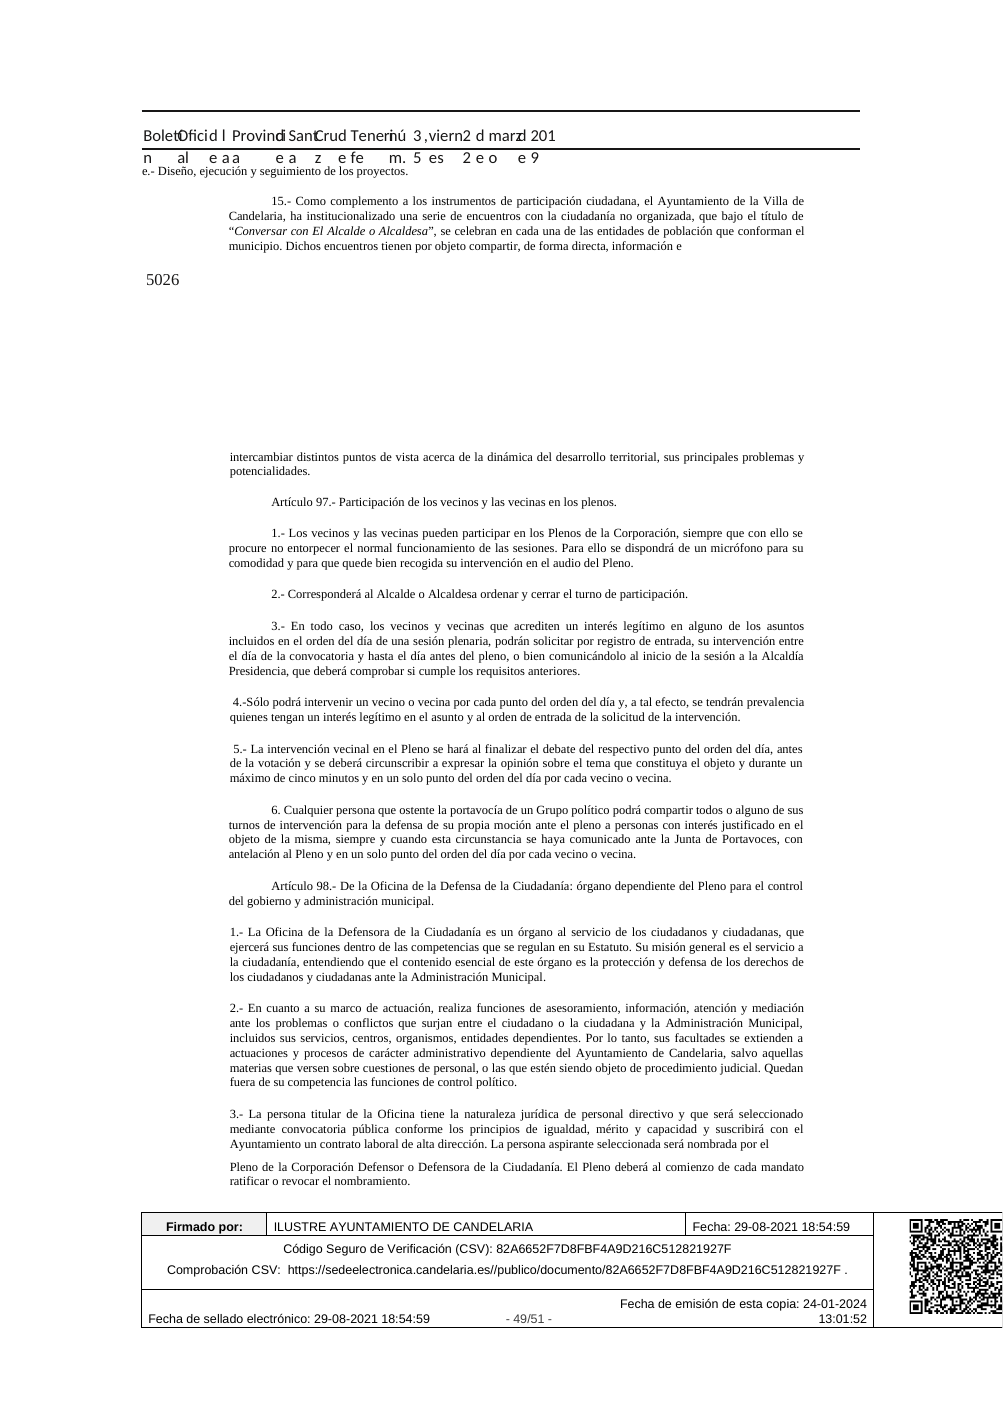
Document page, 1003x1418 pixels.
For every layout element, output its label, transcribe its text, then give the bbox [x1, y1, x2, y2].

text e.- Diseño, ejecución y seguimiento de los proyectos. [142, 126, 861, 178]
text 3.- La persona titular de la Oficina tiene la naturaleza jurídica de personal directivo y que será seleccionado mediante convocatoria pública conforme los principios de igualdad, mérito y capacidad y suscribirá con el Ayuntamiento un contrato laboral de alta dirección. La persona aspirante seleccionada será nombrada por el [229, 1107, 805, 1151]
text intercambiar distintos puntos de vista acerca de la dinámica del desarrollo territorial, sus principales problemas y potencialidades. [229, 449, 805, 478]
text 4.-Sólo podrá intervenir un vecino o vecina por cada punto del orden del día y, a tal efecto, se tendrán prevalencia quienes tengan un interés legítimo en el asunto y al orden de entrada de la solicitud de la intervención. [229, 695, 805, 724]
text 1.- La Oficina de la Defensora de la Ciudadanía es un órgano al servicio de los ciudadanos y ciudadanas, que ejercerá sus funciones dentro de las competencias que se regulan en su Estatuto. Su misión general es el servicio a la ciudadanía, entendiendo que el contenido esencial de este órgano es la protección y defensa de los derechos de los ciudadanos y ciudadanas ante la Administración Municipal. [229, 925, 805, 984]
text Pleno de la Corporación Defensor o Defensora de la Ciudadanía. El Pleno deberá al comienzo de cada mandato ratificar o revocar el nombramiento. [229, 1159, 805, 1188]
text 1.- Los vecinos y las vecinas pueden participar en los Plenos de la Corporación, siempre que con ello se procure no entorpecer el normal funcionamiento de las sesiones. Para ello se dispondrá de un micrófono para su comodidad y para que quede bien recogida su intervención en el audio del Pleno. [228, 526, 805, 570]
text 2.- Corresponderá al Alcalde o Alcaldesa ordenar y cerrar el turno de participación. [271, 587, 805, 602]
text 5026 [142, 270, 861, 289]
text 5.- La intervención vecinal en el Pleno se hará al finalizar el debate del respectivo punto del orden del día, antes de la votación y se deberá circunscribir a expresar la opinión sobre el tema que constituya el objeto y durante un máximo de cinco minutos y en un solo punto del orden del día por cada vecino o vecina. [229, 741, 805, 785]
text 3.- En todo caso, los vecinos y vecinas que acrediten un interés legítimo en alguno de los asuntos incluidos en el orden del día de una sesión plenaria, podrán solicitar por registro de entrada, su intervención entre el día de la convocatoria y hasta el día antes del pleno, o bien comunicándolo al inicio de la sesión a la Alcaldía Presidencia, que deberá comprobar si cumple los requisitos anteriores. [228, 619, 805, 678]
text Artículo 98.- De la Oficina de la Defensa de la Ciudadanía: órgano dependiente del Pleno para el control del gobierno y administración municipal. [228, 879, 805, 908]
text 2.- En cuanto a su marco de actuación, realiza funciones de asesoramiento, información, atención y mediación ante los problemas o conflictos que surjan entre el ciudadano o la ciudadana y la Administración Municipal, incluidos sus servicios, centros, organismos, entidades dependientes. Por lo tanto, sus facultades se extienden a actuaciones y procesos de carácter administrativo dependiente del Ayuntamiento de Candelaria, salvo aquellas materias que versen sobre cuestiones de personal, o las que estén siendo objeto de procedimiento judicial. Quedan fuera de su competencia las funciones de control político. [229, 1001, 805, 1089]
text Artículo 97.- Participación de los vecinos y las vecinas en los plenos. [271, 494, 805, 509]
text 6. Cualquier persona que ostente la portavocía de un Grupo político podrá compartir todos o alguno de sus turnos de intervención para la defensa de su propia moción ante el pleno a personas con interés justificado en el objeto de la misma, siempre y cuando esta circunstancia se haya comunicado ante la Junta de Portavoces, con antelación al Pleno y en un solo punto del orden del día por cada vecino o vecina. [228, 803, 805, 861]
text 15.- Como complemento a los instrumentos de participación ciudadana, el Ayuntamiento de la Villa de Candelaria, ha institucionalizado una serie de encuentros con la ciudadanía no organizada, que bajo el título de “Conversar con El Alcalde o Alcaldesa”, se celebran en cada una de las entidades de población que conforman el municipio. Dichos encuentros tienen por objeto compartir, de forma directa, información e [228, 194, 805, 253]
